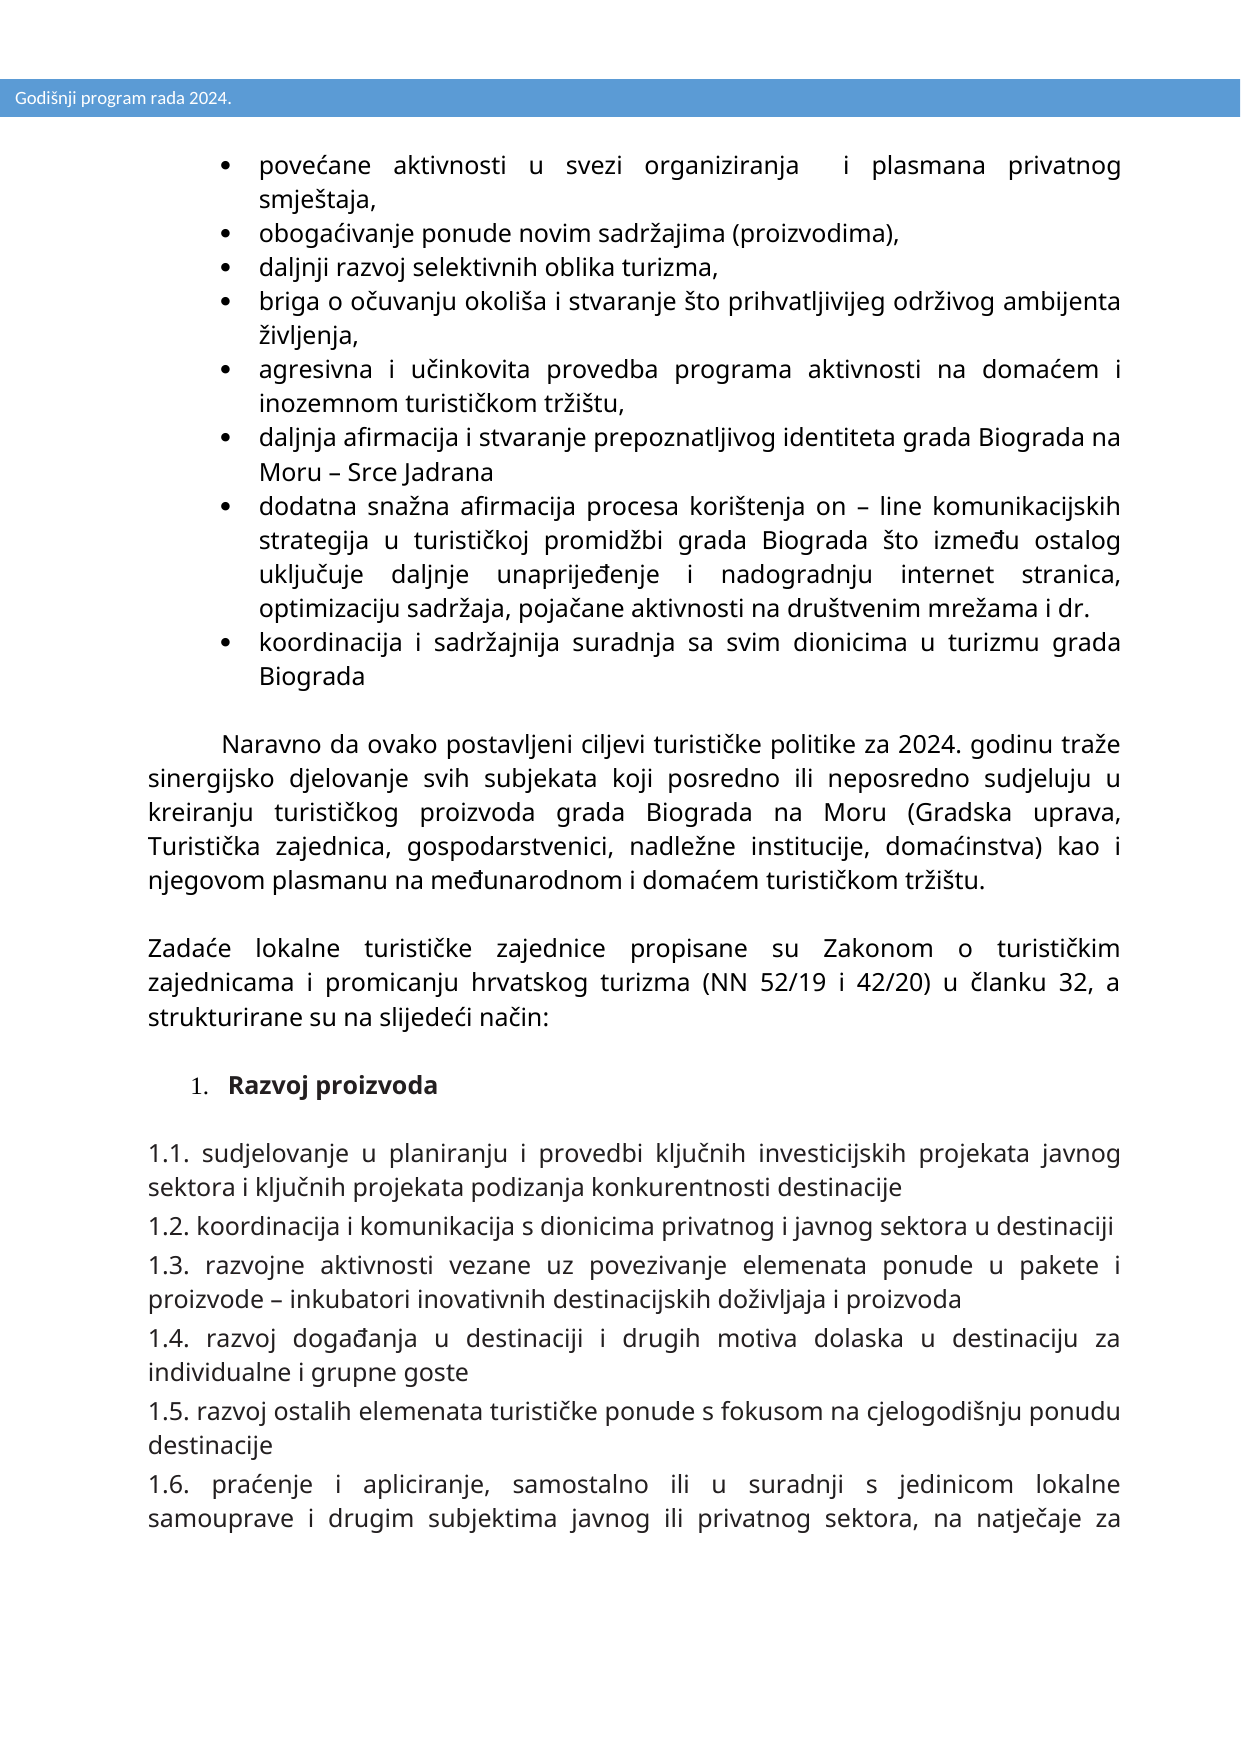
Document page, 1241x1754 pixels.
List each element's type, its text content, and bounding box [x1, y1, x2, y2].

list Razvoj proizvoda [190, 1067, 1122, 1101]
text 1.4. razvoj događanja u destinaciji i drugih motiva dolaska u destinaciju za individualne i grupne goste [148, 1321, 1122, 1389]
list daljnji razvoj selektivnih oblika turizma, [221, 250, 1122, 284]
list dodatna snažna afirmacija procesa korištenja on – line komunikacijskih strategija u turističkoj promidžbi grada Biograda što između ostalog uključuje daljnje unaprijeđenje i nadogradnju internet stranica, optimizaciju sadržaja, pojačane aktivnosti na društvenim mrežama i dr. [221, 488, 1122, 624]
text Naravno da ovako postavljeni ciljevi turističke politike za 2024. godinu traže sinergijsko djelovanje svih subjekata koji posredno ili neposredno sudjeluju u kreiranju turističkog proizvoda grada Biograda na Moru (Gradska uprava, Turistička zajednica, gospodarstvenici, nadležne institucije, domaćinstva) kao i njegovom plasmanu na međunarodnom i domaćem turističkom tržištu. [148, 727, 1122, 897]
list povećane aktivnosti u svezi organiziranja i plasmana privatnog smještaja, [221, 148, 1122, 216]
text 1.6. praćenje i apliciranje, samostalno ili u suradnji s jedinicom lokalne samouprave i drugim subjektima javnog ili privatnog sektora, na natječaje za [148, 1467, 1122, 1535]
text 1.2. koordinacija i komunikacija s dionicima privatnog i javnog sektora u destinaciji [148, 1208, 1122, 1243]
text 1.5. razvoj ostalih elemenata turističke ponude s fokusom na cjelogodišnju ponudu destinacije [148, 1394, 1122, 1462]
text 1.1. sudjelovanje u planiranju i provedbi ključnih investicijskih projekata javnog sektora i ključnih projekata podizanja konkurentnosti destinacije [148, 1135, 1122, 1203]
list daljnja afirmacija i stvaranje prepoznatljivog identiteta grada Biograda na Moru – Srce Jadrana [221, 420, 1122, 488]
list agresivna i učinkovita provedba programa aktivnosti na domaćem i inozemnom turističkom tržištu, [221, 352, 1122, 420]
list koordinacija i sadržajnija suradnja sa svim dionicima u turizmu grada Biograda [221, 624, 1122, 693]
list briga o očuvanju okoliša i stvaranje što prihvatljivijeg održivog ambijenta življenja, [221, 284, 1122, 352]
list obogaćivanje ponude novim sadržajima (proizvodima), [221, 216, 1122, 250]
text 1.3. razvojne aktivnosti vezane uz povezivanje elemenata ponude u pakete i proizvode – inkubatori inovativnih destinacijskih doživljaja i proizvoda [148, 1248, 1122, 1316]
text Zadaće lokalne turističke zajednice propisane su Zakonom o turističkim zajednicama i promicanju hrvatskog turizma (NN 52/19 i 42/20) u članku 32, a strukturirane su na slijedeći način: [148, 931, 1122, 1033]
